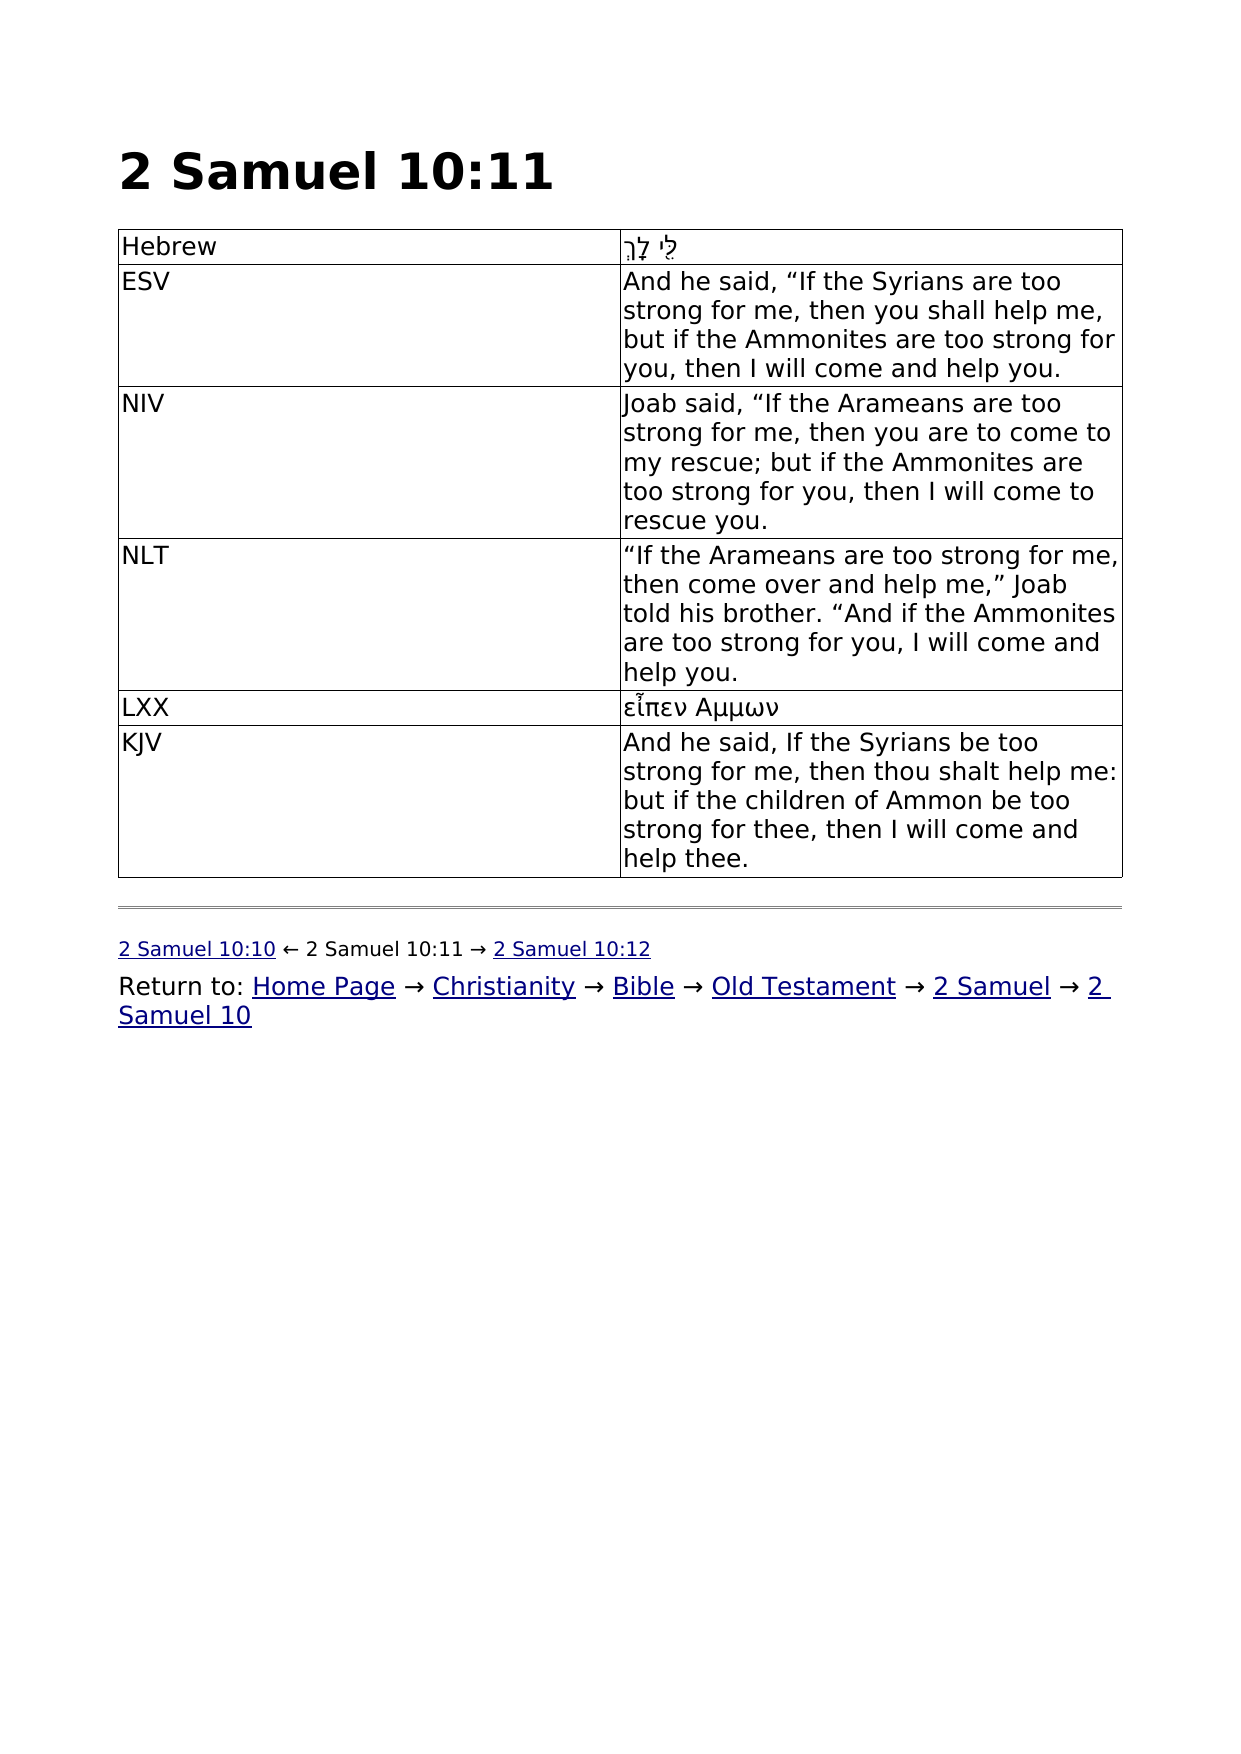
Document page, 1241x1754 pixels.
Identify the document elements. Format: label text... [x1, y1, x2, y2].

subtitle 2 Samuel 10:11 [118, 143, 1122, 201]
table_cell εἶπεν Αμμων [621, 691, 1122, 725]
table_cell KJV [119, 726, 620, 877]
table_cell ESV [119, 265, 620, 386]
table_header Hebrew [119, 230, 620, 264]
text 2 Samuel 10:10 ← 2 Samuel 10:11 → 2 Samuel 10:12 [118, 938, 1122, 972]
table_cell LXX [119, 691, 620, 725]
table_cell NIV [119, 387, 620, 538]
table_cell Joab said, “If the Arameans are too strong for me, then you are to come to my rescue; but if the Ammonites are too strong for you, then I will come to rescue you. [621, 387, 1122, 538]
table_cell And he said, “If the Syrians are too strong for me, then you shall help me, but if the Ammonites are too strong for you, then I will come and help you. [621, 265, 1122, 386]
table_cell NLT [119, 539, 620, 690]
text Return to: Home Page → Christianity → Bible → Old Testament → 2 Samuel → 2 Samuel 10 [118, 972, 1122, 1030]
table_header לִּ֖י לָֽךְ [621, 230, 1122, 264]
table_cell “If the Arameans are too strong for me, then come over and help me,” Joab told his brother. “And if the Ammonites are too strong for you, I will come and help you. [621, 539, 1122, 690]
table_cell And he said, If the Syrians be too strong for me, then thou shalt help me: but if the children of Ammon be too strong for thee, then I will come and help thee. [621, 726, 1122, 877]
